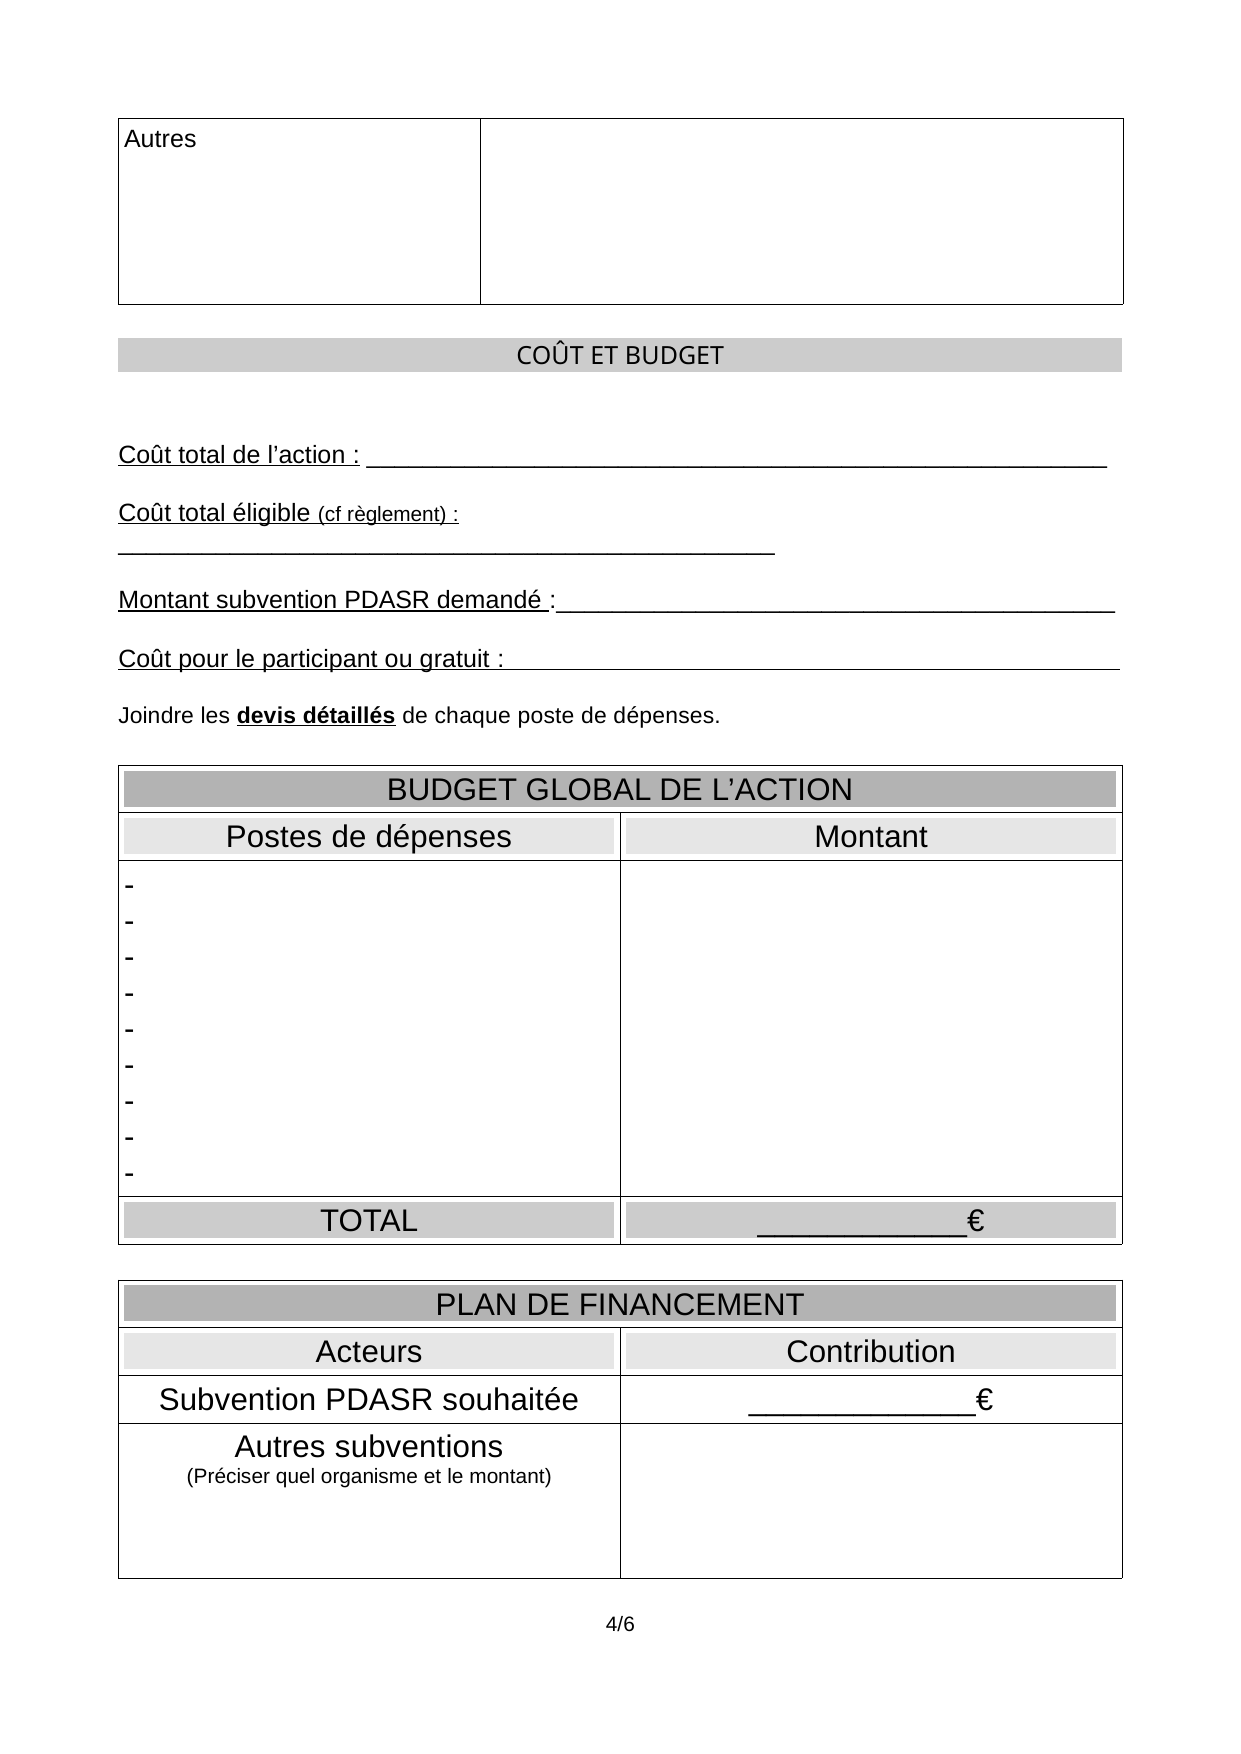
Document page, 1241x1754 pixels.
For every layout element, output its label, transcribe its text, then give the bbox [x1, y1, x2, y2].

table_cell TOTAL [119, 1197, 620, 1243]
table_cell Postes de dépenses [119, 813, 620, 860]
table_cell Acteurs [119, 1328, 620, 1375]
table_header PLAN DE FINANCEMENT [119, 1281, 1122, 1327]
table_cell ____________€ [621, 1197, 1122, 1243]
text Joindre les devis détaillés de chaque poste de dépenses. [118, 702, 1122, 729]
table_cell [621, 861, 1122, 1196]
table_cell Autres subventions (Préciser quel organisme et le montant) [119, 1424, 620, 1578]
table_cell [481, 119, 1123, 304]
table_cell Montant [621, 813, 1122, 860]
text Coût total éligible (cf règlement) : _______________________________________________ [118, 498, 1122, 556]
text Coût total de l’action : _____________________________________________________ [118, 440, 1122, 469]
table_cell Contribution [621, 1328, 1122, 1375]
table_cell Subvention PDASR souhaitée [119, 1376, 620, 1422]
table_header BUDGET GLOBAL DE L’ACTION [119, 766, 1122, 812]
table_cell - - - - - - - - - [119, 861, 620, 1196]
text COÛT ET BUDGET [118, 338, 1122, 372]
text Coût pour le participant ou gratuit : [118, 643, 1122, 672]
table_cell _____________€ [621, 1376, 1122, 1422]
table_cell [621, 1424, 1122, 1578]
table_cell Autres [119, 119, 480, 304]
text Montant subvention PDASR demandé :________________________________________ [118, 585, 1122, 614]
